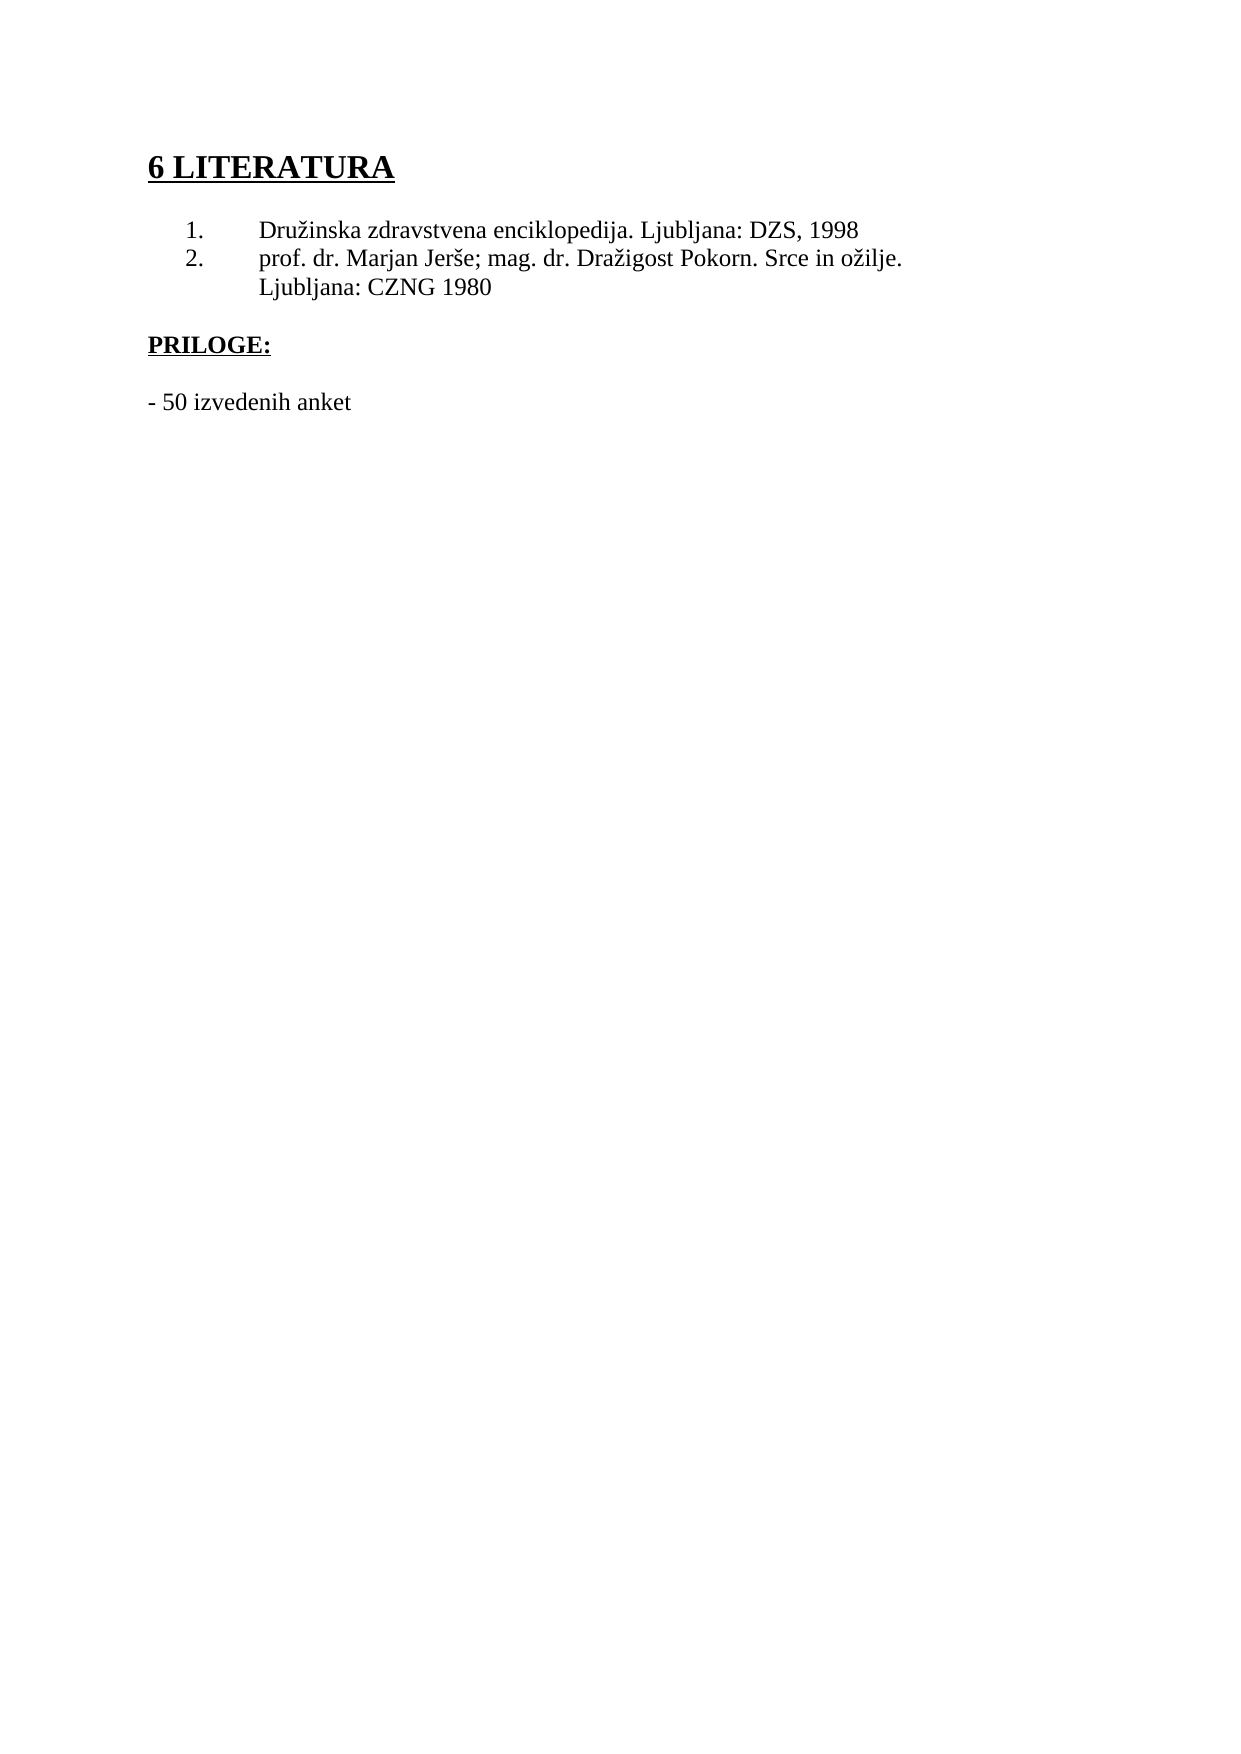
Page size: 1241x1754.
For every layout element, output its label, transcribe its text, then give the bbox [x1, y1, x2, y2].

text 6 LITERATURA [148, 148, 1093, 186]
text PRILOGE: [148, 330, 1093, 358]
text Ljubljana: CZNG 1980 [222, 272, 1093, 301]
list prof. dr. Marjan Jerše; mag. dr. Dražigost Pokorn. Srce in ožilje. [185, 243, 1093, 272]
list Družinska zdravstvena enciklopedija. Ljubljana: DZS, 1998 [185, 215, 1093, 243]
text - 50 izvedenih anket [148, 387, 1093, 416]
